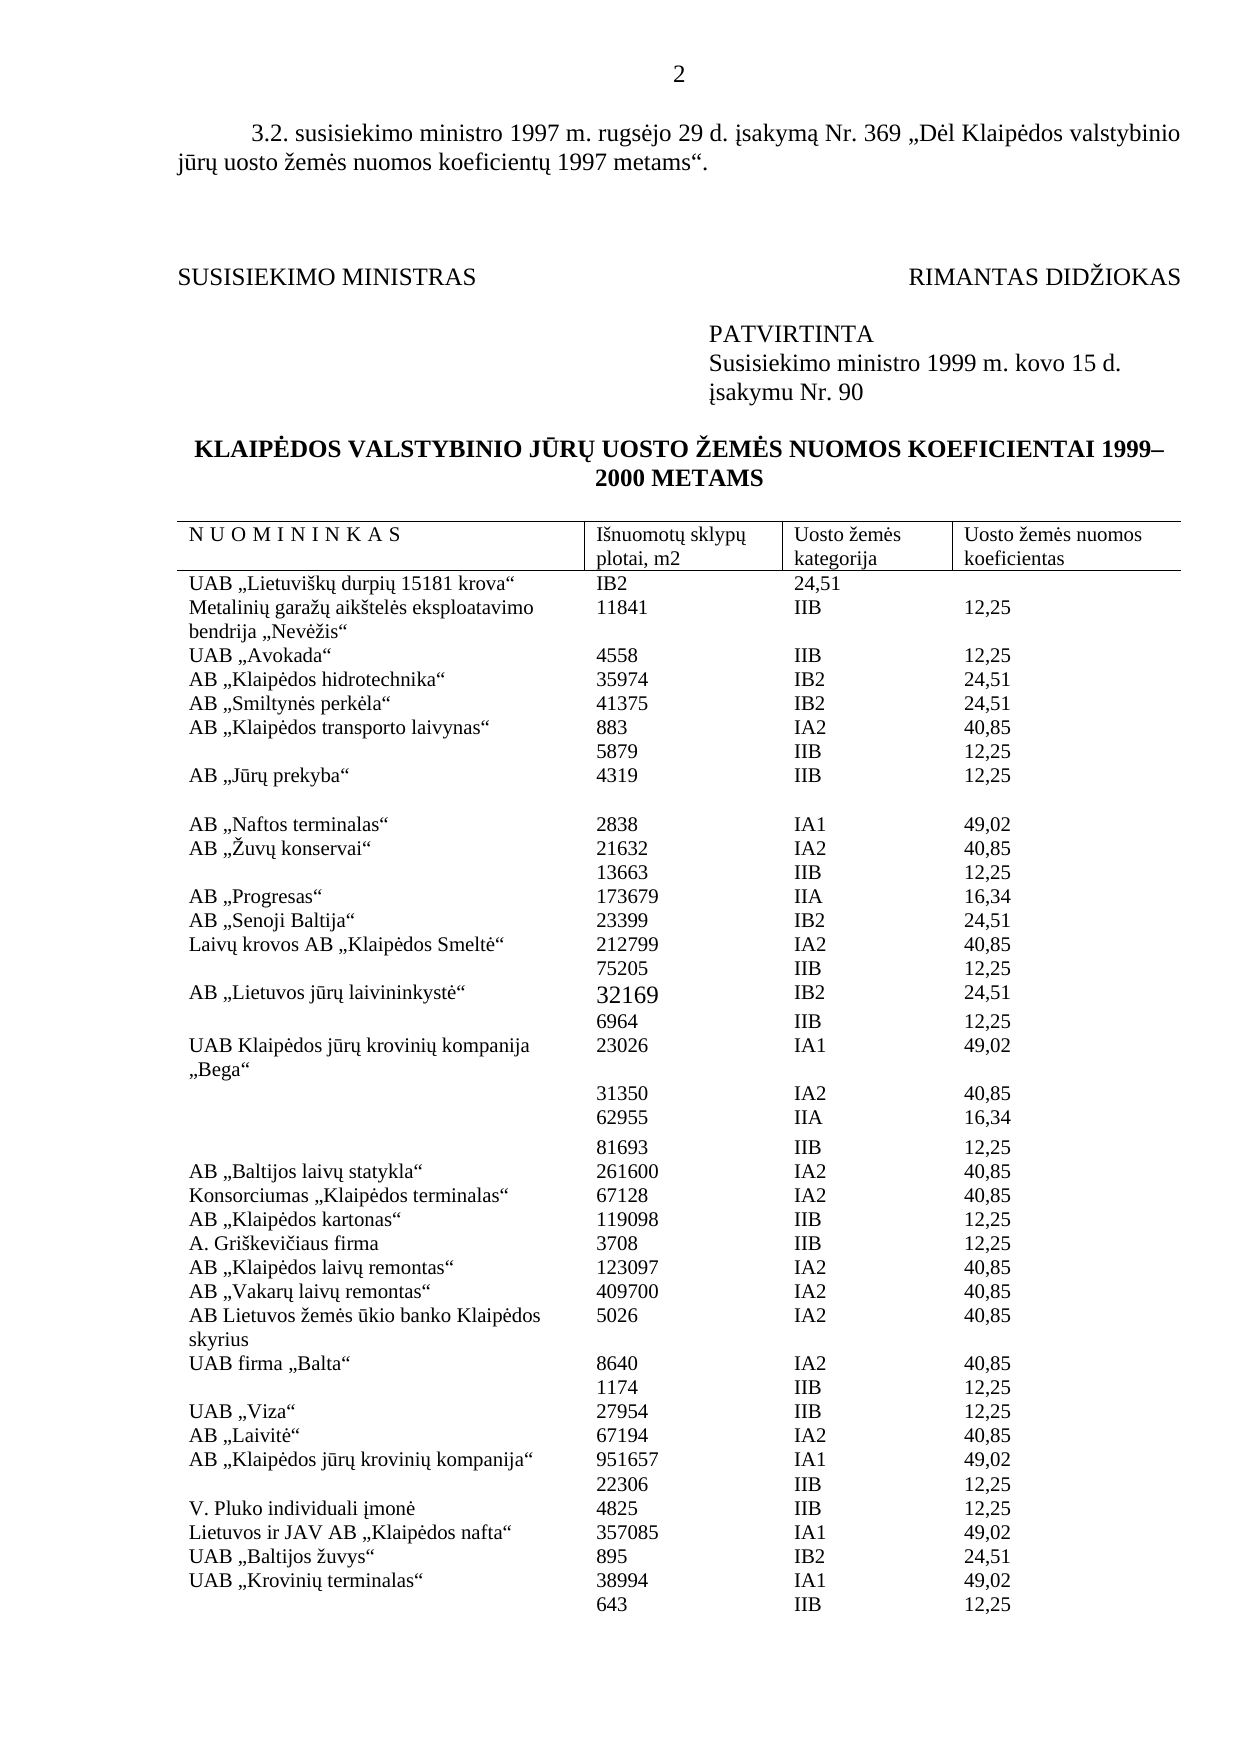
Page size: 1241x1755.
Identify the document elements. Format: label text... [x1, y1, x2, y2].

text įsakymu Nr. 90 [177, 377, 1181, 406]
table_cell Metalinių garažų aikštelės eksploatavimo bendrija „Nevėžis“ [177, 595, 585, 643]
table_cell 40,85 [953, 1183, 1181, 1207]
table_cell 12,25 [953, 956, 1181, 980]
table_cell 27954 [585, 1399, 783, 1423]
table_cell IIB [783, 956, 953, 980]
table_cell IB2 [783, 667, 953, 691]
table_cell [177, 1592, 585, 1616]
table_cell 40,85 [953, 1423, 1181, 1447]
table_cell IA1 [783, 811, 953, 836]
table_cell [177, 739, 585, 763]
table_cell 67194 [585, 1423, 783, 1447]
table_cell 40,85 [953, 1303, 1181, 1351]
table_cell 895 [585, 1544, 783, 1568]
table_cell 41375 [585, 691, 783, 715]
table_cell 4558 [585, 643, 783, 667]
table_cell 12,25 [953, 1009, 1181, 1033]
text SUSISIEKIMO MINISTRAS RIMANTAS DIDŽIOKAS [177, 262, 1181, 291]
table_cell 2838 [585, 811, 783, 836]
table_cell 12,25 [953, 1231, 1181, 1255]
table_cell 40,85 [953, 1255, 1181, 1279]
table_cell [177, 1375, 585, 1399]
table_cell IA2 [783, 1255, 953, 1279]
table_cell [177, 956, 585, 980]
table_cell [177, 1135, 585, 1159]
table_cell AB Lietuvos žemės ūkio banko Klaipėdos skyrius [177, 1303, 585, 1351]
table_cell 40,85 [953, 836, 1181, 859]
table_cell 951657 [585, 1448, 783, 1471]
table_cell AB „Klaipėdos laivų remontas“ [177, 1255, 585, 1279]
table_cell AB „Naftos terminalas“ [177, 811, 585, 836]
table_cell 5879 [585, 739, 783, 763]
table_cell 40,85 [953, 932, 1181, 956]
table_cell UAB Klaipėdos jūrų krovinių kompanija „Bega“ [177, 1033, 585, 1081]
table_cell 4319 [585, 763, 783, 787]
table_cell 24,51 [953, 980, 1181, 1009]
table_cell [953, 788, 1181, 811]
table_cell IIB [783, 1009, 953, 1033]
table_cell IA2 [783, 715, 953, 739]
table_cell 67128 [585, 1183, 783, 1207]
table_cell AB „Vakarų laivų remontas“ [177, 1279, 585, 1303]
table_cell A. Griškevičiaus firma [177, 1231, 585, 1255]
table_cell 12,25 [953, 1471, 1181, 1496]
table_cell IIB [783, 763, 953, 787]
table_header Išnuomotų sklypų plotai, m2 [585, 522, 782, 570]
table_cell UAB firma „Balta“ [177, 1351, 585, 1375]
table_cell AB „Klaipėdos kartonas“ [177, 1207, 585, 1231]
table_cell 13663 [585, 860, 783, 884]
table_cell IIB [783, 1207, 953, 1231]
table_cell [177, 1471, 585, 1496]
table_cell IB2 [783, 1544, 953, 1568]
table_cell 22306 [585, 1471, 783, 1496]
table_cell 24,51 [953, 667, 1181, 691]
table_cell 883 [585, 715, 783, 739]
table_cell IIB [783, 1135, 953, 1159]
table_cell 1174 [585, 1375, 783, 1399]
table_cell 643 [585, 1592, 783, 1616]
table_cell 357085 [585, 1520, 783, 1544]
table_cell IB2 [783, 980, 953, 1009]
table_cell IIB [783, 1375, 953, 1399]
table_cell 49,02 [953, 1448, 1181, 1471]
table_cell IB2 [585, 571, 783, 595]
table_header NUOMININKAS [177, 522, 584, 570]
table_cell AB „Klaipėdos transporto laivynas“ [177, 715, 585, 739]
table_cell AB „Smiltynės perkėla“ [177, 691, 585, 715]
table_cell 212799 [585, 932, 783, 956]
table_cell 12,25 [953, 1592, 1181, 1616]
table_header Uosto žemės kategorija [783, 522, 952, 570]
table_cell IIB [783, 1592, 953, 1616]
table_cell UAB „Baltijos žuvys“ [177, 1544, 585, 1568]
table_cell 32169 [585, 980, 783, 1009]
table_cell IIB [783, 1231, 953, 1255]
table_cell IB2 [783, 908, 953, 932]
table_cell 49,02 [953, 1568, 1181, 1592]
table_cell IIA [783, 884, 953, 908]
table_cell IIB [783, 1399, 953, 1423]
table_cell 123097 [585, 1255, 783, 1279]
table_cell 49,02 [953, 1033, 1181, 1081]
table_cell [177, 860, 585, 884]
table_cell UAB „Krovinių terminalas“ [177, 1568, 585, 1592]
text Susisiekimo ministro 1999 m. kovo 15 d. [177, 348, 1181, 377]
table_cell [177, 1009, 585, 1033]
table_cell 12,25 [953, 763, 1181, 787]
table_cell Lietuvos ir JAV AB „Klaipėdos nafta“ [177, 1520, 585, 1544]
table_cell 12,25 [953, 739, 1181, 763]
table_cell IA2 [783, 1351, 953, 1375]
table_cell [177, 1105, 585, 1134]
table_cell 5026 [585, 1303, 783, 1351]
table_header Uosto žemės nuomos koeficientas [953, 522, 1181, 570]
table_cell UAB „Lietuviškų durpių 15181 krova“ [177, 571, 585, 595]
table_cell [177, 1081, 585, 1105]
table_cell 6964 [585, 1009, 783, 1033]
table_cell [783, 788, 953, 811]
table_cell 12,25 [953, 643, 1181, 667]
table_cell IIB [783, 860, 953, 884]
table_cell IIB [783, 1496, 953, 1519]
table_cell IIA [783, 1105, 953, 1134]
table_cell 40,85 [953, 1159, 1181, 1183]
table_cell IA1 [783, 1568, 953, 1592]
table_cell 24,51 [783, 571, 953, 595]
table_cell AB „Baltijos laivų statykla“ [177, 1159, 585, 1183]
table_cell IA1 [783, 1448, 953, 1471]
table_cell 75205 [585, 956, 783, 980]
table_cell [177, 788, 585, 811]
table_cell AB „Žuvų konservai“ [177, 836, 585, 859]
table_cell AB „Klaipėdos hidrotechnika“ [177, 667, 585, 691]
table_cell 409700 [585, 1279, 783, 1303]
table_cell 38994 [585, 1568, 783, 1592]
table_cell 12,25 [953, 1207, 1181, 1231]
table_cell 24,51 [953, 908, 1181, 932]
text 3.2. susisiekimo ministro 1997 m. rugsėjo 29 d. įsakymą Nr. 369 „Dėl Klaipėdos valstybinio jūrų uosto žemės nuomos koeficientų 1997 metams“. [177, 118, 1181, 176]
table_cell 12,25 [953, 1399, 1181, 1423]
table_cell 16,34 [953, 884, 1181, 908]
table_cell 12,25 [953, 1496, 1181, 1519]
table_cell AB „Progresas“ [177, 884, 585, 908]
table_cell 40,85 [953, 1279, 1181, 1303]
table_cell 40,85 [953, 715, 1181, 739]
table_cell 35974 [585, 667, 783, 691]
table_cell 16,34 [953, 1105, 1181, 1134]
table_cell 119098 [585, 1207, 783, 1231]
table_cell AB „Lietuvos jūrų laivininkystė“ [177, 980, 585, 1009]
table_cell 24,51 [953, 1544, 1181, 1568]
text PATVIRTINTA [177, 319, 1181, 348]
table_cell 261600 [585, 1159, 783, 1183]
table_cell IA2 [783, 1423, 953, 1447]
table_cell 23399 [585, 908, 783, 932]
table_cell IA1 [783, 1033, 953, 1081]
table_cell IA1 [783, 1520, 953, 1544]
table_cell AB „Jūrų prekyba“ [177, 763, 585, 787]
table_cell [585, 788, 783, 811]
table_cell 49,02 [953, 811, 1181, 836]
table_cell IIB [783, 1471, 953, 1496]
table_cell 12,25 [953, 860, 1181, 884]
table_cell IB2 [783, 691, 953, 715]
table_cell AB „Klaipėdos jūrų krovinių kompanija“ [177, 1448, 585, 1471]
table_cell 31350 [585, 1081, 783, 1105]
table_cell 24,51 [953, 691, 1181, 715]
table_cell IA2 [783, 1183, 953, 1207]
table_cell 12,25 [953, 1135, 1181, 1159]
table_cell 4825 [585, 1496, 783, 1519]
table_cell 11841 [585, 595, 783, 643]
table_cell Laivų krovos AB „Klaipėdos Smeltė“ [177, 932, 585, 956]
table_cell IIB [783, 643, 953, 667]
table_cell IIB [783, 739, 953, 763]
table_cell 81693 [585, 1135, 783, 1159]
table_cell 173679 [585, 884, 783, 908]
table_cell 12,25 [953, 595, 1181, 643]
table_cell 40,85 [953, 1351, 1181, 1375]
text KLAIPĖDOS VALSTYBINIO JŪRŲ UOSTO ŽEMĖS NUOMOS KOEFICIENTAI 1999–2000 METAMS [177, 434, 1181, 492]
table_cell IA2 [783, 1159, 953, 1183]
table_cell [953, 571, 1181, 595]
table_cell IA2 [783, 1303, 953, 1351]
table_cell 21632 [585, 836, 783, 859]
table_cell IIB [783, 595, 953, 643]
table_cell V. Pluko individuali įmonė [177, 1496, 585, 1519]
table_cell 8640 [585, 1351, 783, 1375]
table_cell AB „Senoji Baltija“ [177, 908, 585, 932]
table_cell IA2 [783, 932, 953, 956]
table_cell 62955 [585, 1105, 783, 1134]
table_cell IA2 [783, 1081, 953, 1105]
table_cell UAB „Viza“ [177, 1399, 585, 1423]
table_cell IA2 [783, 836, 953, 859]
table_cell 3708 [585, 1231, 783, 1255]
table_cell 12,25 [953, 1375, 1181, 1399]
table_cell 49,02 [953, 1520, 1181, 1544]
table_cell 23026 [585, 1033, 783, 1081]
table_cell IA2 [783, 1279, 953, 1303]
table_cell 40,85 [953, 1081, 1181, 1105]
table_cell UAB „Avokada“ [177, 643, 585, 667]
table_cell AB „Laivitė“ [177, 1423, 585, 1447]
table_cell Konsorciumas „Klaipėdos terminalas“ [177, 1183, 585, 1207]
